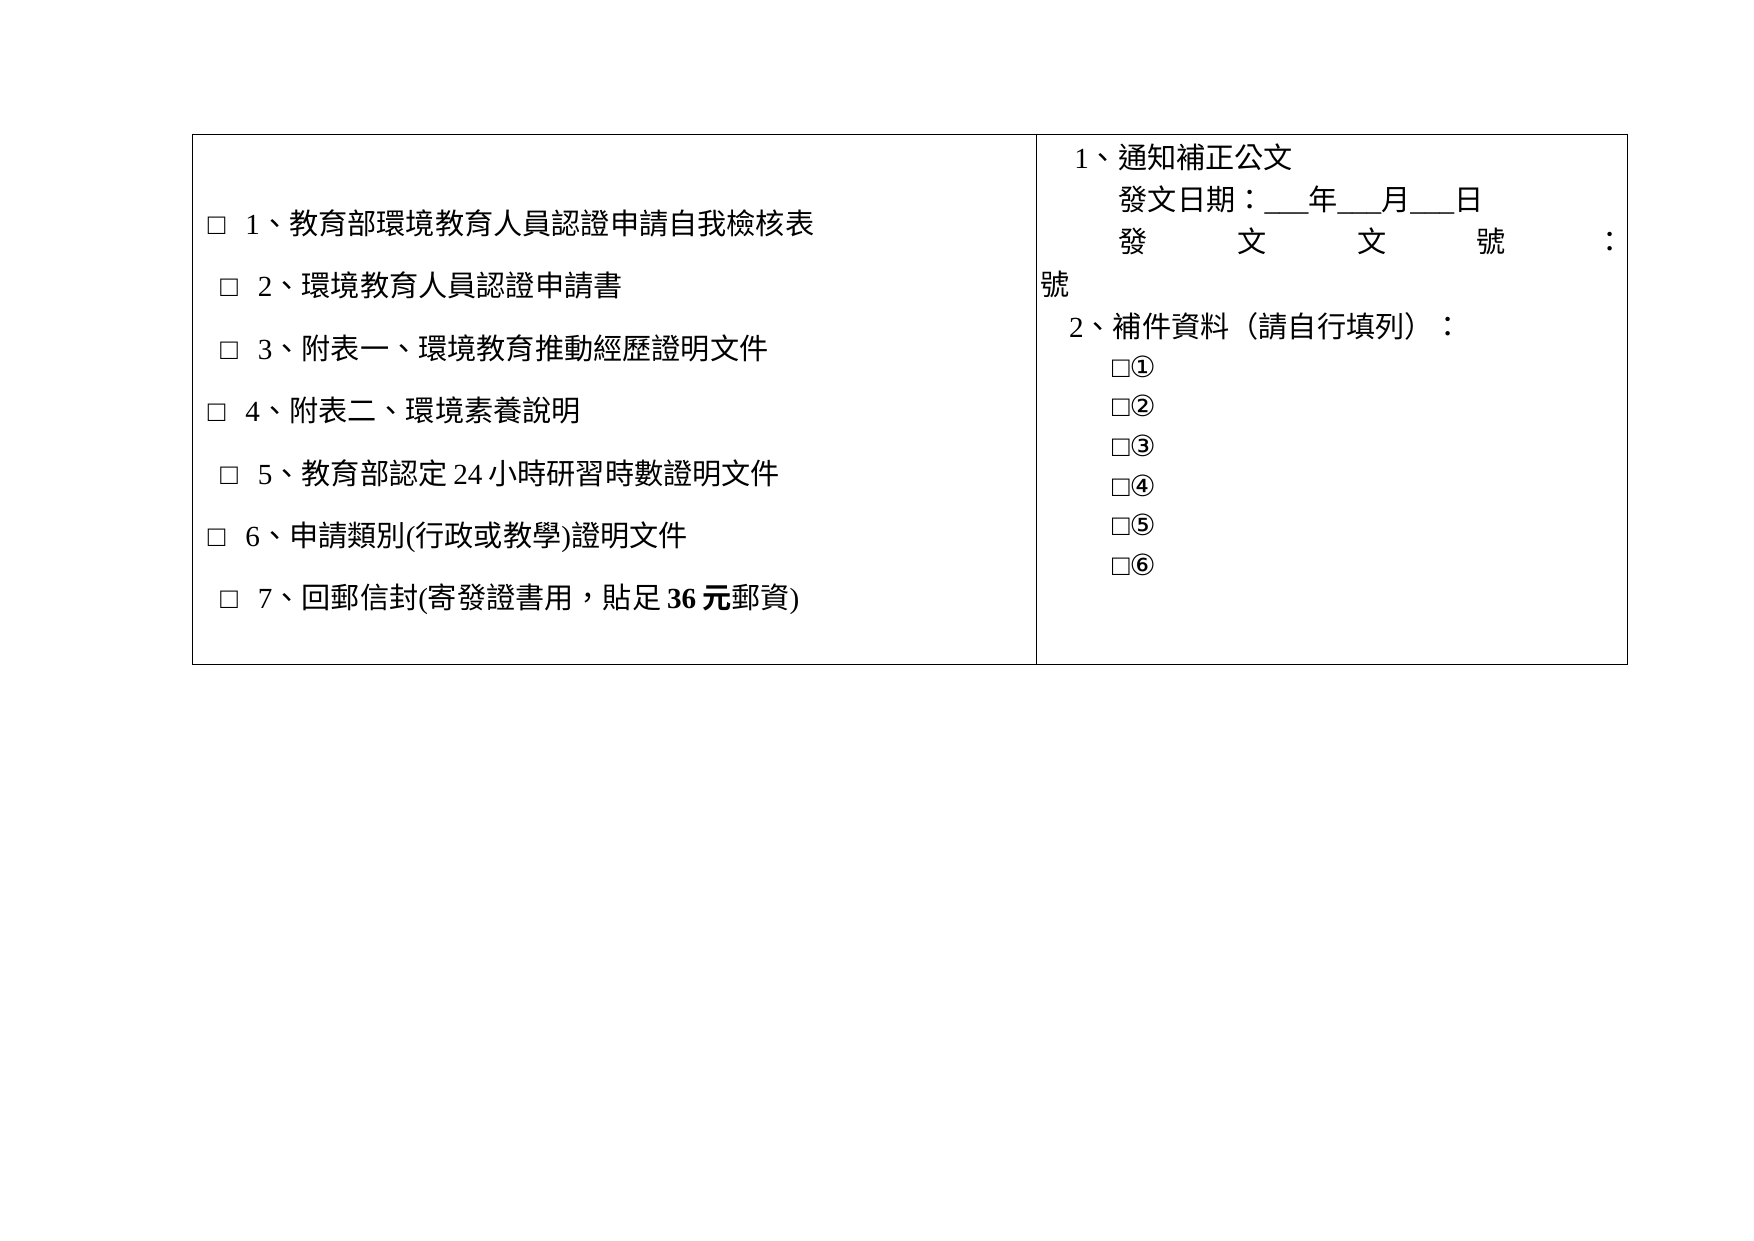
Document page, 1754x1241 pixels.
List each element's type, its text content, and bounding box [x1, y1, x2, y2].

table_cell 1、教育部環境教育人員認證申請自我檢核表 2、環境教育人員認證申請書 3、附表一、環境教育推動經歷證明文件 4、附表二、環境素養說明 5、教育部認定24小時研習時數證明文件 6、申請類別(行政或教學)證明文件 7、回郵信封(寄發證書用，貼足36元郵資) [193, 135, 1036, 664]
table_cell 1、通知補正公文 發文日期：___年___月___日 發文文號： 號 2、補件資料（請自行填列）： □① □② □③ □④ □⑤ □⑥ [1037, 135, 1627, 664]
